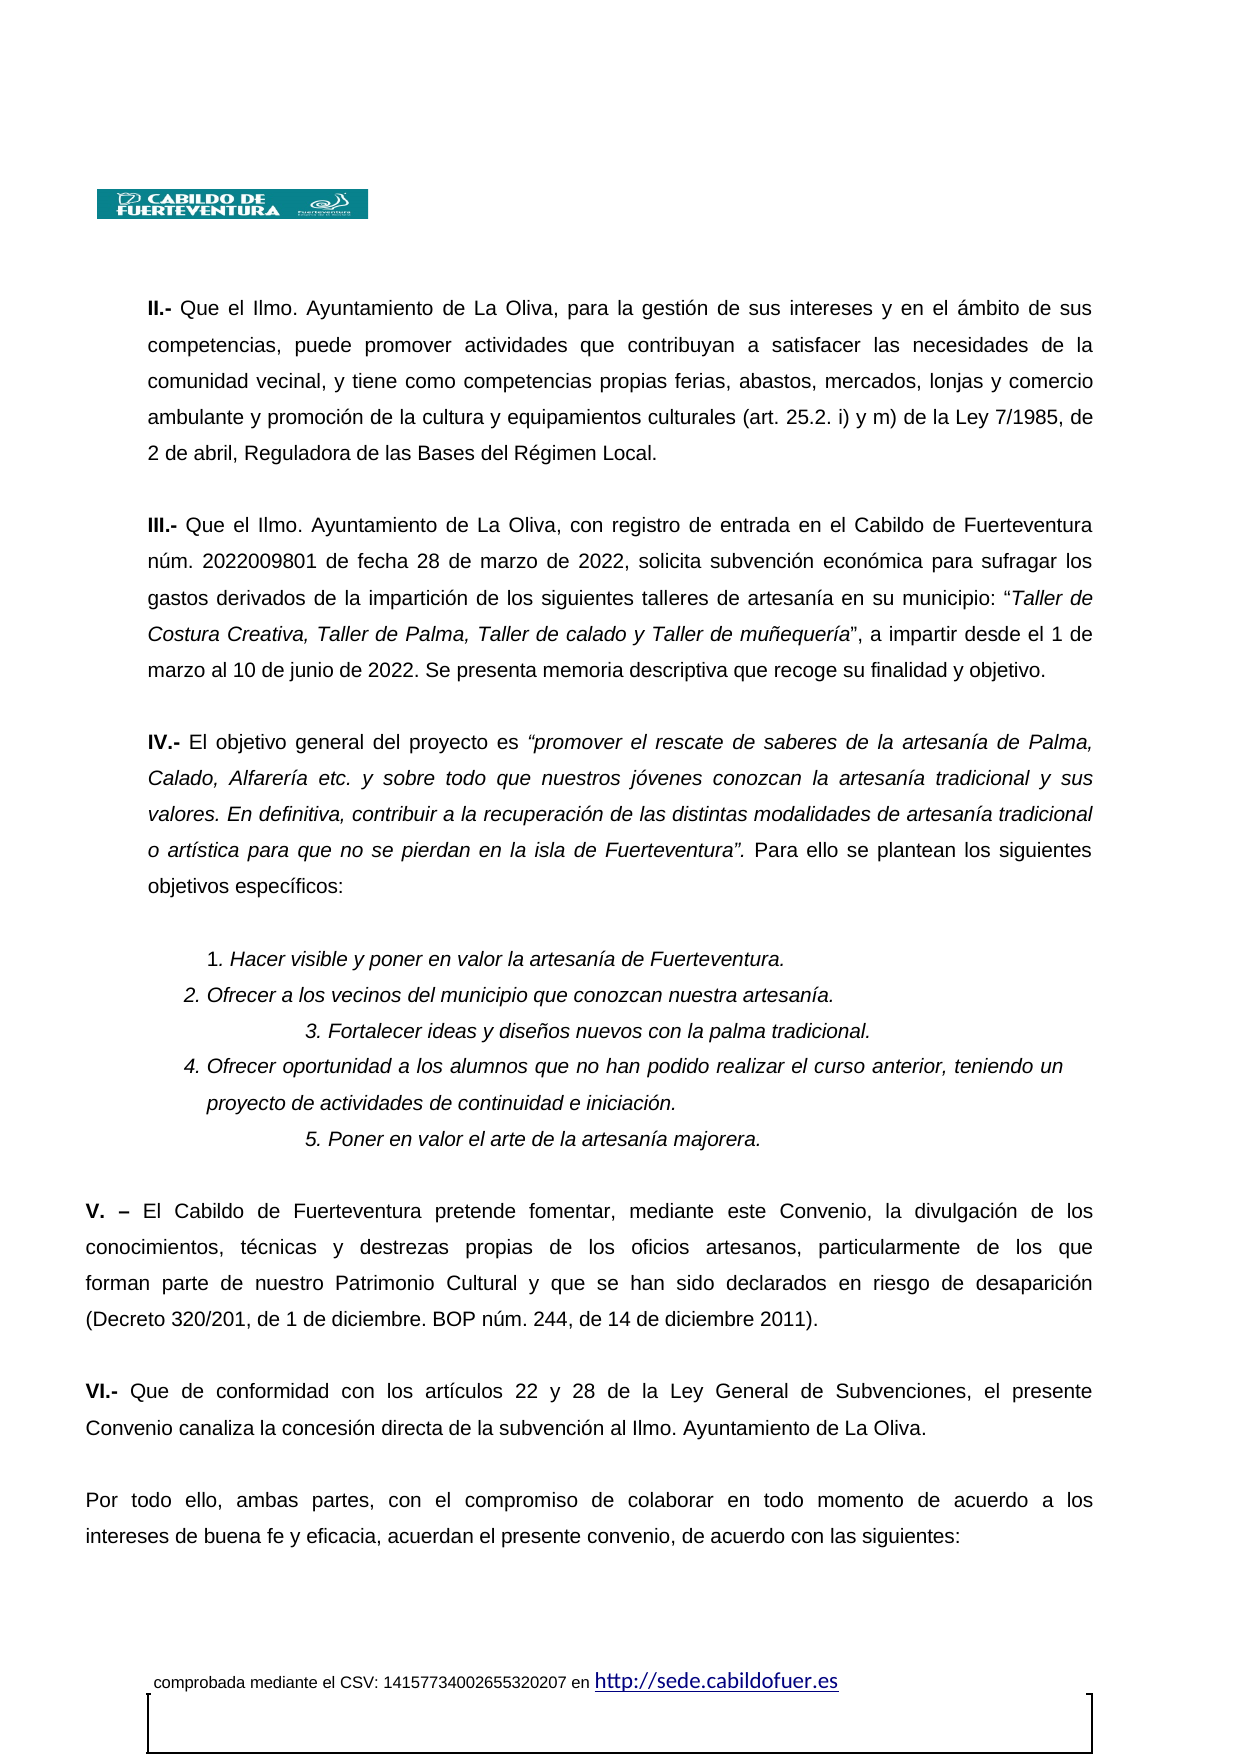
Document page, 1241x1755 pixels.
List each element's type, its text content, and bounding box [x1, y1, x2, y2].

list Ofrecer oportunidad a los alumnos que no han podido realizar el curso anterior, teniendo un proyecto de actividades de continuidad e iniciación. [183, 1054, 1093, 1114]
text IV.- El objetivo general del proyecto es “promover el rescate de saberes de la artesanía de Palma, Calado, Alfarería etc. y sobre todo que nuestros jóvenes conozcan la artesanía tradicional y sus valores. En definitiva, contribuir a la recuperación de las distintas modalidades de artesanía tradicional o artística para que no se pierdan en la isla de Fuerteventura”. Para ello se plantean los siguientes objetivos específicos: [148, 730, 1093, 898]
list Fortalecer ideas y diseños nuevos con la palma tradicional. [305, 1018, 1107, 1042]
text VI.- Que de conformidad con los artículos 22 y 28 de la Ley General de Subvenciones, el presente Convenio canaliza la concesión directa de la subvención al Ilmo. Ayuntamiento de La Oliva. [85, 1379, 1093, 1439]
text Por todo ello, ambas partes, con el compromiso de colaborar en todo momento de acuerdo a los intereses de buena fe y eficacia, acuerdan el presente convenio, de acuerdo con las siguientes: [85, 1487, 1093, 1548]
picture [97, 189, 369, 219]
text II.- Que el Ilmo. Ayuntamiento de La Oliva, para la gestión de sus intereses y en el ámbito de sus competencias, puede promover actividades que contribuyan a satisfacer las necesidades de la comunidad vecinal, y tiene como competencias propias ferias, abastos, mercados, lonjas y comercio ambulante y promoción de la cultura y equipamientos culturales (art. 25.2. i) y m) de la Ley 7/1985, de 2 de abril, Reguladora de las Bases del Régimen Local. [147, 296, 1093, 465]
text 1. Hacer visible y poner en valor la artesanía de Fuerteventura. [207, 947, 1107, 971]
text V. – El Cabildo de Fuerteventura pretende fomentar, mediante este Convenio, la divulgación de los conocimientos, técnicas y destrezas propias de los oficios artesanos, particularmente de los que forman parte de nuestro Patrimonio Cultural y que se han sido declarados en riesgo de desaparición (Decreto 320/201, de 1 de diciembre. BOP núm. 244, de 14 de diciembre 2011). [85, 1198, 1093, 1331]
list Poner en valor el arte de la artesanía majorera. [305, 1127, 1107, 1151]
list Ofrecer a los vecinos del municipio que conozcan nuestra artesanía. [183, 982, 1107, 1006]
text III.- Que el Ilmo. Ayuntamiento de La Oliva, con registro de entrada en el Cabildo de Fuerteventura núm. 2022009801 de fecha 28 de marzo de 2022, solicita subvención económica para sufragar los gastos derivados de la impartición de los siguientes talleres de artesanía en su municipio: “Taller de Costura Creativa, Taller de Palma, Taller de calado y Taller de muñequería”, a impartir desde el 1 de marzo al 10 de junio de 2022. Se presenta memoria descriptiva que recoge su finalidad y objetivo. [147, 513, 1093, 682]
